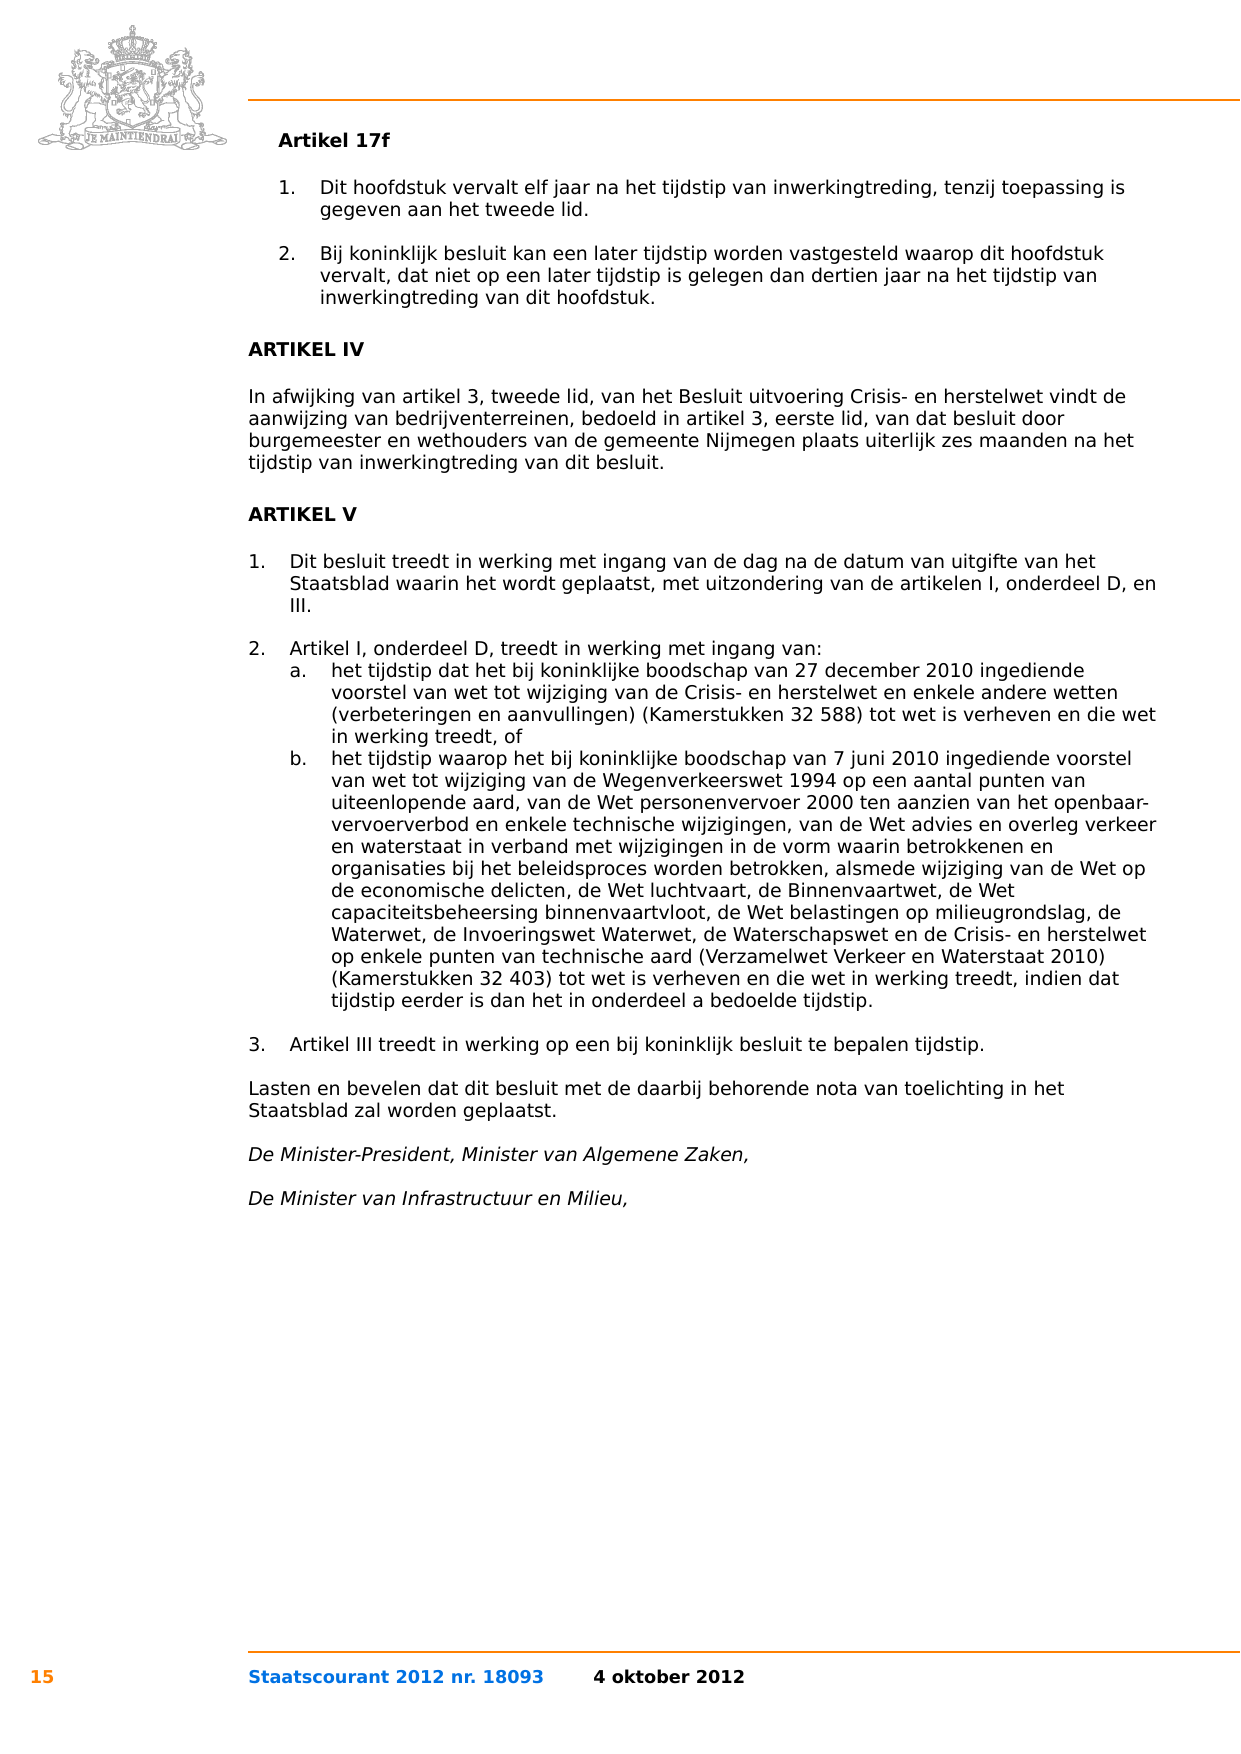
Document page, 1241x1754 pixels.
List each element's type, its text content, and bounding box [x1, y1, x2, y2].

text 3. Artikel III treedt in werking op een bij koninklijk besluit te bepalen tijdstip. [248, 1034, 1163, 1056]
text 2. Artikel I, onderdeel D, treedt in werking met ingang van: [248, 638, 1163, 660]
subtitle ARTIKEL V [248, 503, 1163, 526]
subtitle Artikel 17f [278, 130, 1163, 152]
text 1. Dit besluit treedt in werking met ingang van de dag na de datum van uitgifte van het Staatsblad waarin het wordt geplaatst, met uitzondering van de artikelen I, onderdeel D, en III. [248, 551, 1163, 616]
text De Minister van Infrastructuur en Milieu, [248, 1187, 1163, 1209]
text a. het tijdstip dat het bij koninklijke boodschap van 27 december 2010 ingediende voorstel van wet tot wijziging van de Crisis- en herstelwet en enkele andere wetten (verbeteringen en aanvullingen) (Kamerstukken 32 588) tot wet is verheven en die wet in werking treedt, of [289, 660, 1163, 748]
picture [38, 25, 227, 150]
text 1. Dit hoofdstuk vervalt elf jaar na het tijdstip van inwerkingtreding, tenzij toepassing is gegeven aan het tweede lid. [278, 177, 1163, 221]
text De Minister-President, Minister van Algemene Zaken, [248, 1143, 1163, 1166]
subtitle ARTIKEL IV [248, 339, 1163, 361]
text In afwijking van artikel 3, tweede lid, van het Besluit uitvoering Crisis- en herstelwet vindt de aanwijzing van bedrijventerreinen, bedoeld in artikel 3, eerste lid, van dat besluit door burgemeester en wethouders van de gemeente Nijmegen plaats uiterlijk zes maanden na het tijdstip van inwerkingtreding van dit besluit. [248, 386, 1163, 473]
text Lasten en bevelen dat dit besluit met de daarbij behorende nota van toelichting in het Staatsblad zal worden geplaatst. [248, 1078, 1163, 1122]
text b. het tijdstip waarop het bij koninklijke boodschap van 7 juni 2010 ingediende voorstel van wet tot wijziging van de Wegenverkeerswet 1994 op een aantal punten van uiteenlopende aard, van de Wet personenvervoer 2000 ten aanzien van het openbaar-vervoerverbod en enkele technische wijzigingen, van de Wet advies en overleg verkeer en waterstaat in verband met wijzigingen in de vorm waarin betrokkenen en organisaties bij het beleidsproces worden betrokken, alsmede wijziging van de Wet op de economische delicten, de Wet luchtvaart, de Binnenvaartwet, de Wet capaciteitsbeheersing binnenvaartvloot, de Wet belastingen op milieugrondslag, de Waterwet, de Invoeringswet Waterwet, de Waterschapswet en de Crisis- en herstelwet op enkele punten van technische aard (Verzamelwet Verkeer en Waterstaat 2010) (Kamerstukken 32 403) tot wet is verheven en die wet in werking treedt, indien dat tijdstip eerder is dan het in onderdeel a bedoelde tijdstip. [289, 748, 1163, 1012]
text 2. Bij koninklijk besluit kan een later tijdstip worden vastgesteld waarop dit hoofdstuk vervalt, dat niet op een later tijdstip is gelegen dan dertien jaar na het tijdstip van inwerkingtreding van dit hoofdstuk. [278, 243, 1163, 309]
